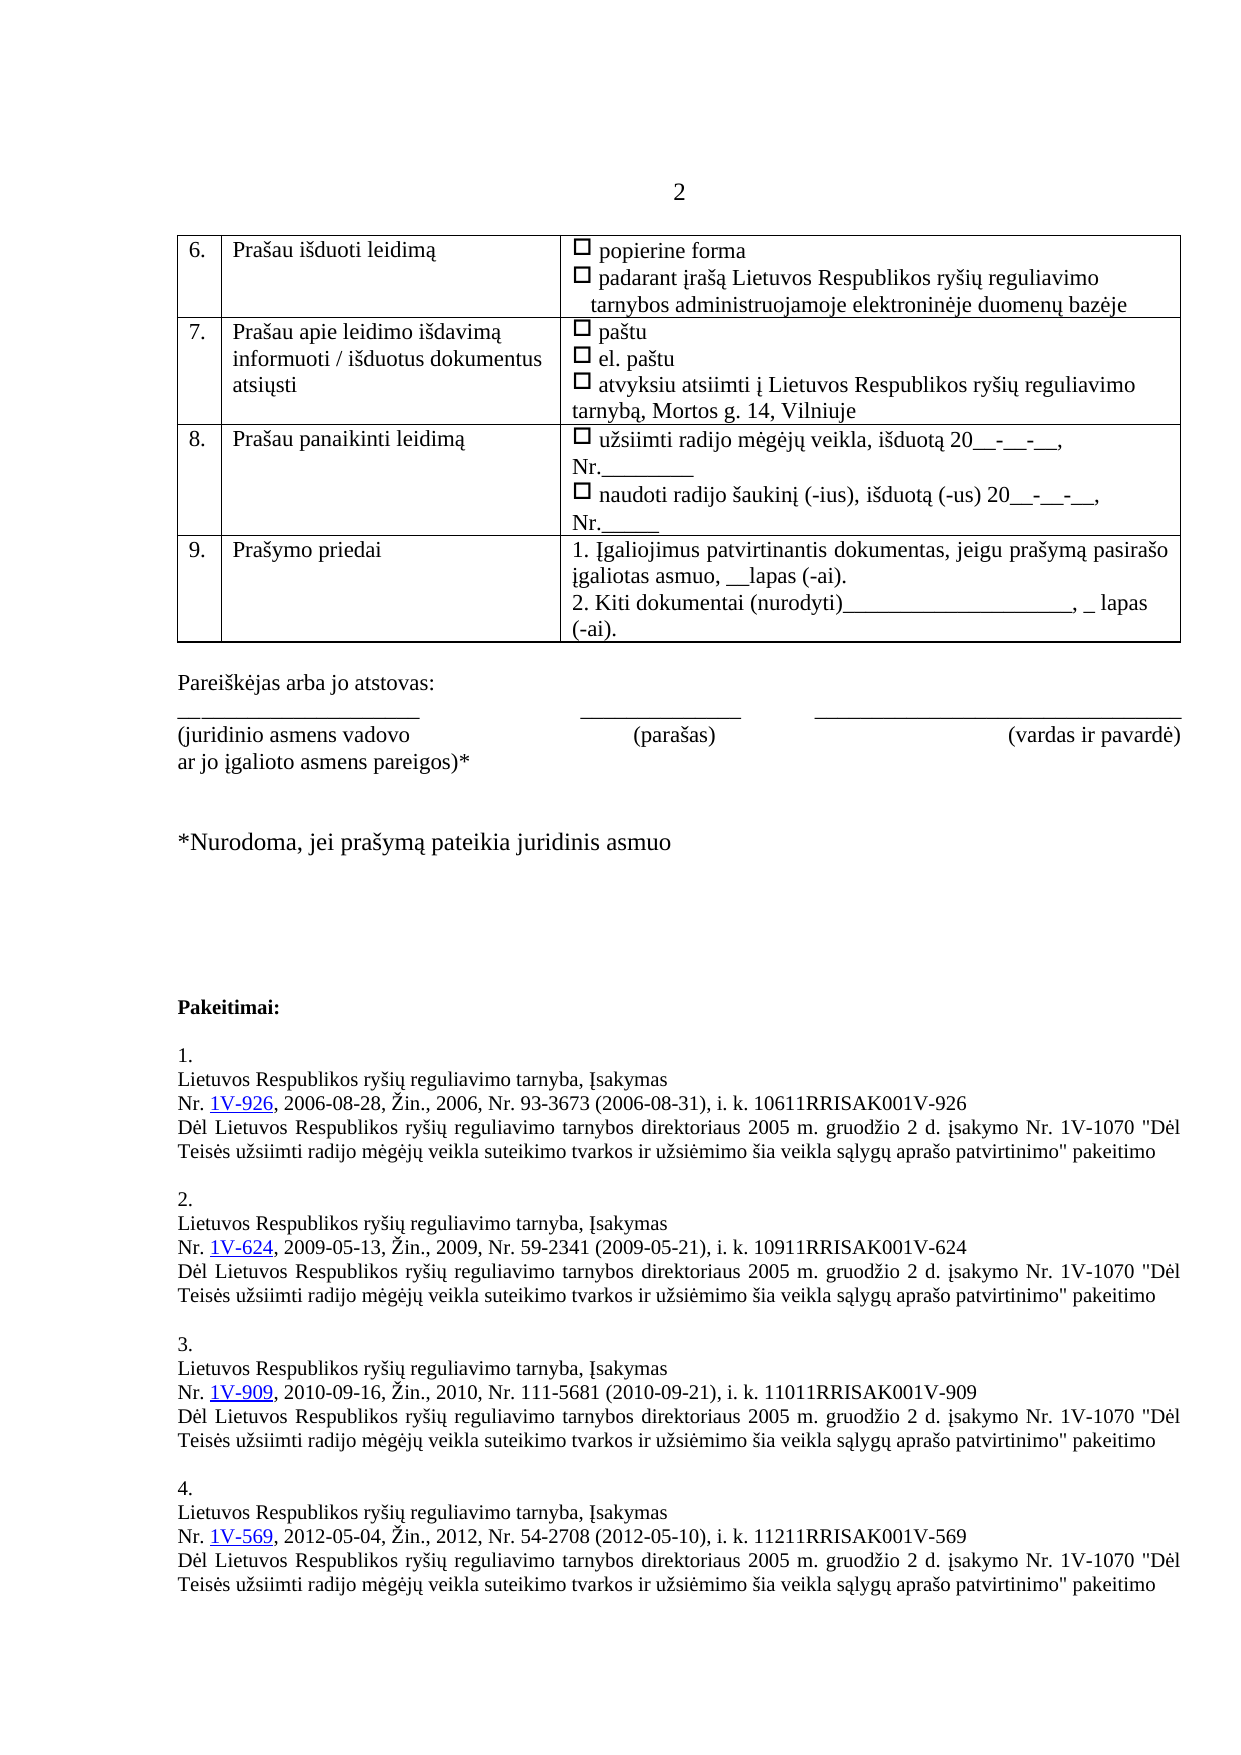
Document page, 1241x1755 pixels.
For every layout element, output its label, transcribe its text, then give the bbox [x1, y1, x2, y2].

text 1. [177, 1043, 1181, 1067]
text ar jo įgalioto asmens pareigos)* [177, 748, 1181, 774]
text Pareiškėjas arba jo atstovas: [177, 669, 1181, 695]
table_cell Prašau apie leidimo išdavimą informuoti / išduotus dokumentus atsiųsti [222, 318, 560, 424]
table_cell 6. [178, 236, 221, 317]
text Nr. 1V-909, 2010-09-16, Žin., 2010, Nr. 111-5681 (2010-09-21), i. k. 11011RRISAK001V-909 [177, 1380, 1181, 1404]
text 3. [177, 1332, 1181, 1356]
table_cell 1. Įgaliojimus patvirtinantis dokumentas, jeigu prašymą pasirašo įgaliotas asmuo, __lapas (-ai). 2. Kiti dokumentai (nurodyti)____________________, _ lapas (-ai). [561, 536, 1180, 641]
text Nr. 1V-624, 2009-05-13, Žin., 2009, Nr. 59-2341 (2009-05-21), i. k. 10911RRISAK001V-624 [177, 1235, 1181, 1259]
text Dėl Lietuvos Respublikos ryšių reguliavimo tarnybos direktoriaus 2005 m. gruodžio 2 d. įsakymo Nr. 1V-1070 "Dėl Teisės užsiimti radijo mėgėjų veikla suteikimo tvarkos ir užsiėmimo šia veikla sąlygų aprašo patvirtinimo" pakeitimo [177, 1404, 1181, 1452]
text 2. [177, 1187, 1181, 1211]
table_cell  užsiimti radijo mėgėjų veikla, išduotą 20__-__-__, Nr.________  naudoti radijo šaukinį (-ius), išduotą (-us) 20__-__-__, Nr._____ [561, 425, 1180, 535]
table_cell Prašymo priedai [222, 536, 560, 641]
text Dėl Lietuvos Respublikos ryšių reguliavimo tarnybos direktoriaus 2005 m. gruodžio 2 d. įsakymo Nr. 1V-1070 "Dėl Teisės užsiimti radijo mėgėjų veikla suteikimo tvarkos ir užsiėmimo šia veikla sąlygų aprašo patvirtinimo" pakeitimo [177, 1259, 1181, 1307]
table_cell 8. [178, 425, 221, 535]
text Lietuvos Respublikos ryšių reguliavimo tarnyba, Įsakymas [177, 1211, 1181, 1235]
table_cell Prašau išduoti leidimą [222, 236, 560, 317]
text Pakeitimai: [177, 995, 1181, 1019]
table_cell 9. [178, 536, 221, 641]
text Lietuvos Respublikos ryšių reguliavimo tarnyba, Įsakymas [177, 1067, 1181, 1091]
text Nr. 1V-926, 2006-08-28, Žin., 2006, Nr. 93-3673 (2006-08-31), i. k. 10611RRISAK001V-926 [177, 1091, 1181, 1115]
text Nr. 1V-569, 2012-05-04, Žin., 2012, Nr. 54-2708 (2012-05-10), i. k. 11211RRISAK001V-569 [177, 1524, 1181, 1548]
text *Nurodoma, jei prašymą pateikia juridinis asmuo [177, 827, 1181, 856]
table_cell Prašau panaikinti leidimą [222, 425, 560, 535]
text Lietuvos Respublikos ryšių reguliavimo tarnyba, Įsakymas [177, 1500, 1181, 1524]
text Dėl Lietuvos Respublikos ryšių reguliavimo tarnybos direktoriaus 2005 m. gruodžio 2 d. įsakymo Nr. 1V-1070 "Dėl Teisės užsiimti radijo mėgėjų veikla suteikimo tvarkos ir užsiėmimo šia veikla sąlygų aprašo patvirtinimo" pakeitimo [177, 1115, 1181, 1163]
text Dėl Lietuvos Respublikos ryšių reguliavimo tarnybos direktoriaus 2005 m. gruodžio 2 d. įsakymo Nr. 1V-1070 "Dėl Teisės užsiimti radijo mėgėjų veikla suteikimo tvarkos ir užsiėmimo šia veikla sąlygų aprašo patvirtinimo" pakeitimo [177, 1548, 1181, 1596]
table_cell  paštu  el. paštu  atvyksiu atsiimti į Lietuvos Respublikos ryšių reguliavimo tarnybą, Mortos g. 14, Vilniuje [561, 318, 1180, 424]
text Lietuvos Respublikos ryšių reguliavimo tarnyba, Įsakymas [177, 1356, 1181, 1380]
text (juridinio asmens vadovo (parašas) (vardas ir pavardė) [177, 721, 1181, 748]
table_cell  popierine forma  padarant įrašą Lietuvos Respublikos ryšių reguliavimo tarnybos administruojamoje elektroninėje duomenų bazėje [561, 236, 1180, 317]
text 4. [177, 1476, 1181, 1500]
table_cell 7. [178, 318, 221, 424]
text __ ___________________ ______________ ________________________________ [177, 695, 1181, 721]
